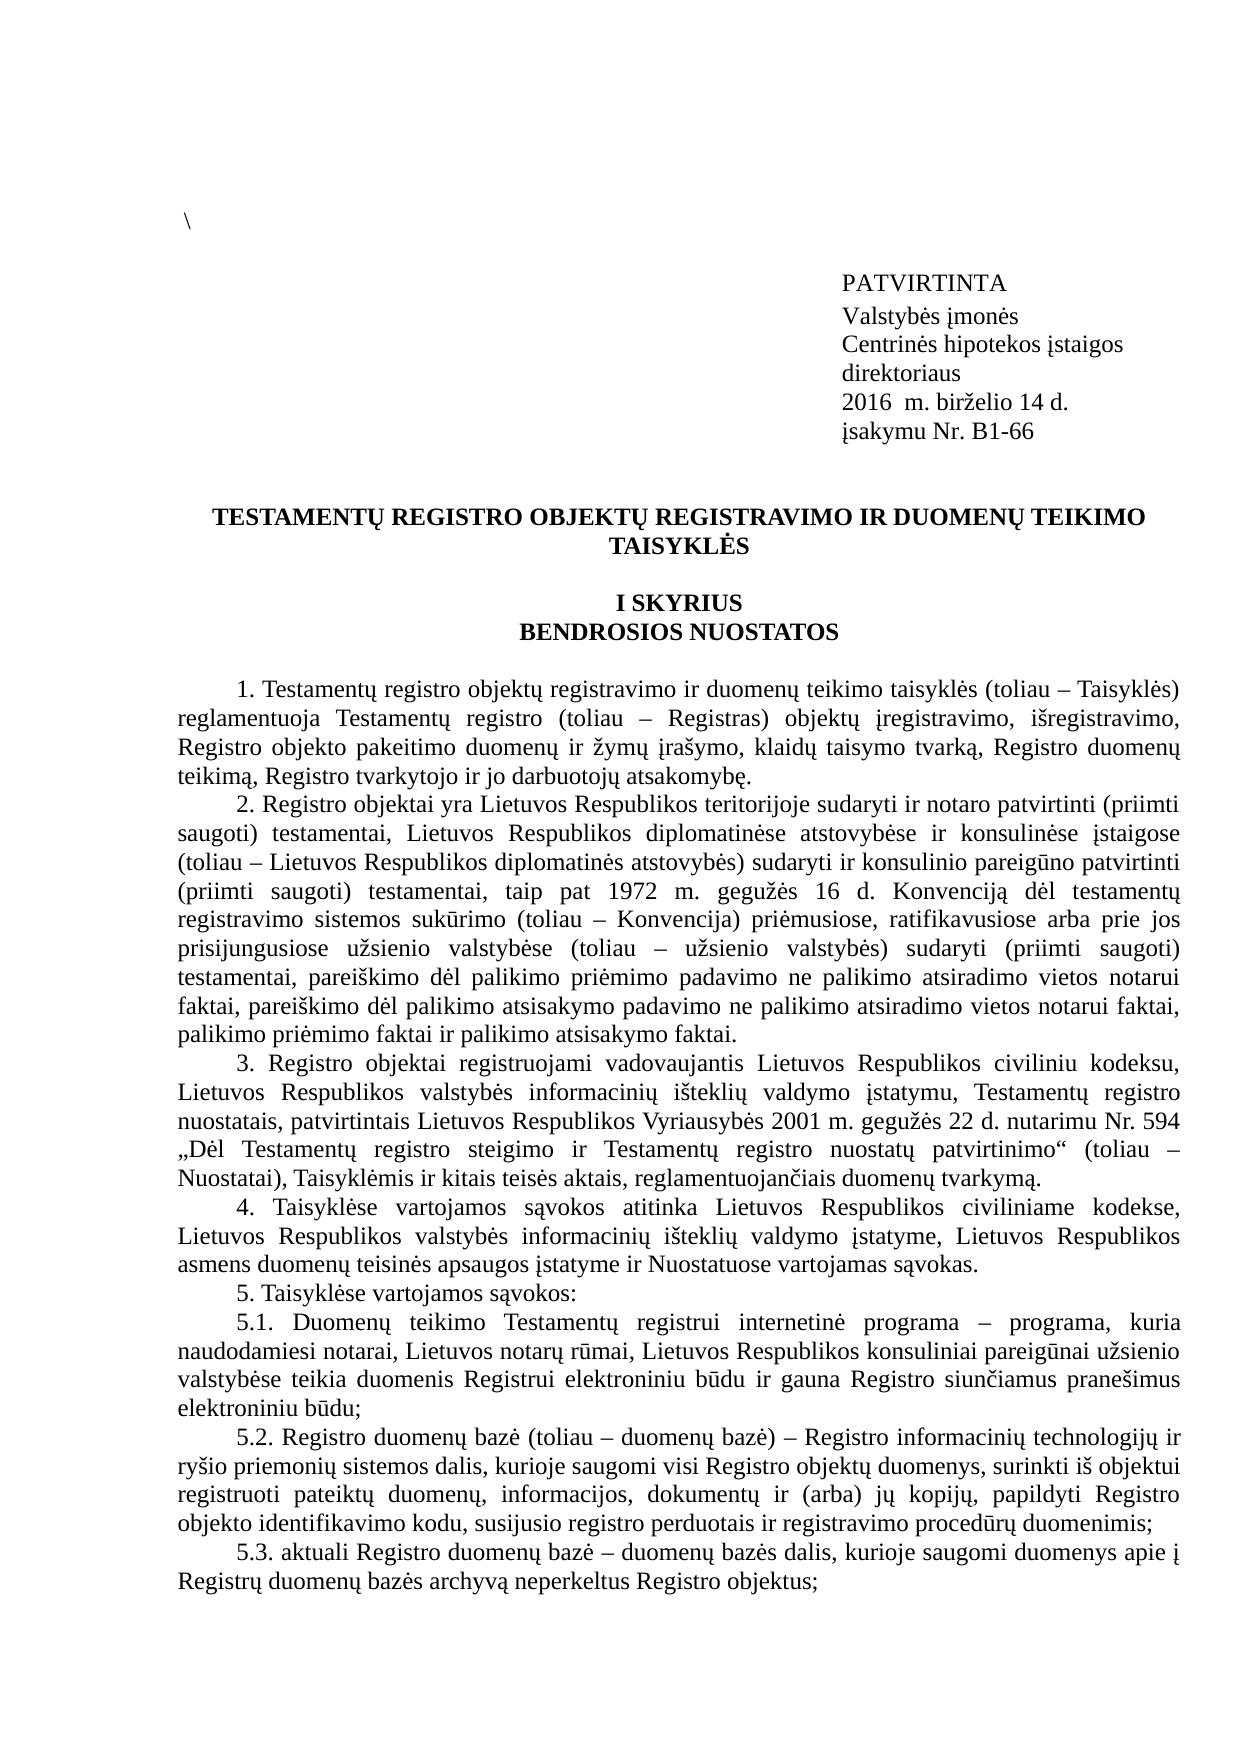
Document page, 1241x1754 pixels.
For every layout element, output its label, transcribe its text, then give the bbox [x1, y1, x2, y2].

text 5.3. aktuali Registro duomenų bazė – duomenų bazės dalis, kurioje saugomi duomenys apie į Registrų duomenų bazės archyvą neperkeltus Registro objektus; [177, 1537, 1181, 1594]
text 2016 m. birželio 14 d. [783, 387, 1181, 416]
text įsakymu Nr. B1-66 [783, 416, 1181, 444]
text 4. Taisyklėse vartojamos sąvokos atitinka Lietuvos Respublikos civiliniame kodekse, Lietuvos Respublikos valstybės informacinių išteklių valdymo įstatyme, Lietuvos Respublikos asmens duomenų teisinės apsaugos įstatyme ir Nuostatuose vartojamas sąvokas. [177, 1192, 1181, 1278]
text 5.1. Duomenų teikimo Testamentų registrui internetinė programa – programa, kuria naudodamiesi notarai, Lietuvos notarų rūmai, Lietuvos Respublikos konsuliniai pareigūnai užsienio valstybėse teikia duomenis Registrui elektroniniu būdu ir gauna Registro siunčiamus pranešimus elektroniniu būdu; [177, 1307, 1181, 1422]
text 5. Taisyklėse vartojamos sąvokos: [177, 1278, 1181, 1307]
text Valstybės įmonės [783, 301, 1181, 329]
text PATVIRTINTA [281, 268, 1181, 296]
text direktoriaus [783, 358, 1181, 387]
text 1. Testamentų registro objektų registravimo ir duomenų teikimo taisyklės (toliau – Taisyklės) reglamentuoja Testamentų registro (toliau – Registras) objektų įregistravimo, išregistravimo, Registro objekto pakeitimo duomenų ir žymų įrašymo, klaidų taisymo tvarką, Registro duomenų teikimą, Registro tvarkytojo ir jo darbuotojų atsakomybę. [177, 674, 1181, 789]
text 5.2. Registro duomenų bazė (toliau – duomenų bazė) – Registro informacinių technologijų ir ryšio priemonių sistemos dalis, kurioje saugomi visi Registro objektų duomenys, surinkti iš objektui registruoti pateiktų duomenų, informacijos, dokumentų ir (arba) jų kopijų, papildyti Registro objekto identifikavimo kodu, susijusio registro perduotais ir registravimo procedūrų duomenimis; [177, 1422, 1181, 1537]
text BENDROSIOS NUOSTATOS [177, 617, 1181, 646]
text TESTAMENTŲ REGISTRO OBJEKTŲ REGISTRAVIMO IR DUOMENŲ TEIKIMO TAISYKLĖS [177, 502, 1181, 559]
text 3. Registro objektai registruojami vadovaujantis Lietuvos Respublikos civiliniu kodeksu, Lietuvos Respublikos valstybės informacinių išteklių valdymo įstatymu, Testamentų registro nuostatais, patvirtintais Lietuvos Respublikos Vyriausybės 2001 m. gegužės 22 d. nutarimu Nr. 594 „Dėl Testamentų registro steigimo ir Testamentų registro nuostatų patvirtinimo“ (toliau – Nuostatai), Taisyklėmis ir kitais teisės aktais, reglamentuojančiais duomenų tvarkymą. [177, 1048, 1181, 1192]
text I SKYRIUS [177, 588, 1181, 617]
text Centrinės hipotekos įstaigos [783, 329, 1181, 358]
text \ [177, 206, 1181, 235]
text 2. Registro objektai yra Lietuvos Respublikos teritorijoje sudaryti ir notaro patvirtinti (priimti saugoti) testamentai, Lietuvos Respublikos diplomatinėse atstovybėse ir konsulinėse įstaigose (toliau – Lietuvos Respublikos diplomatinės atstovybės) sudaryti ir konsulinio pareigūno patvirtinti (priimti saugoti) testamentai, taip pat 1972 m. gegužės 16 d. Konvenciją dėl testamentų registravimo sistemos sukūrimo (toliau – Konvencija) priėmusiose, ratifikavusiose arba prie jos prisijungusiose užsienio valstybėse (toliau – užsienio valstybės) sudaryti (priimti saugoti) testamentai, pareiškimo dėl palikimo priėmimo padavimo ne palikimo atsiradimo vietos notarui faktai, pareiškimo dėl palikimo atsisakymo padavimo ne palikimo atsiradimo vietos notarui faktai, palikimo priėmimo faktai ir palikimo atsisakymo faktai. [177, 789, 1181, 1048]
